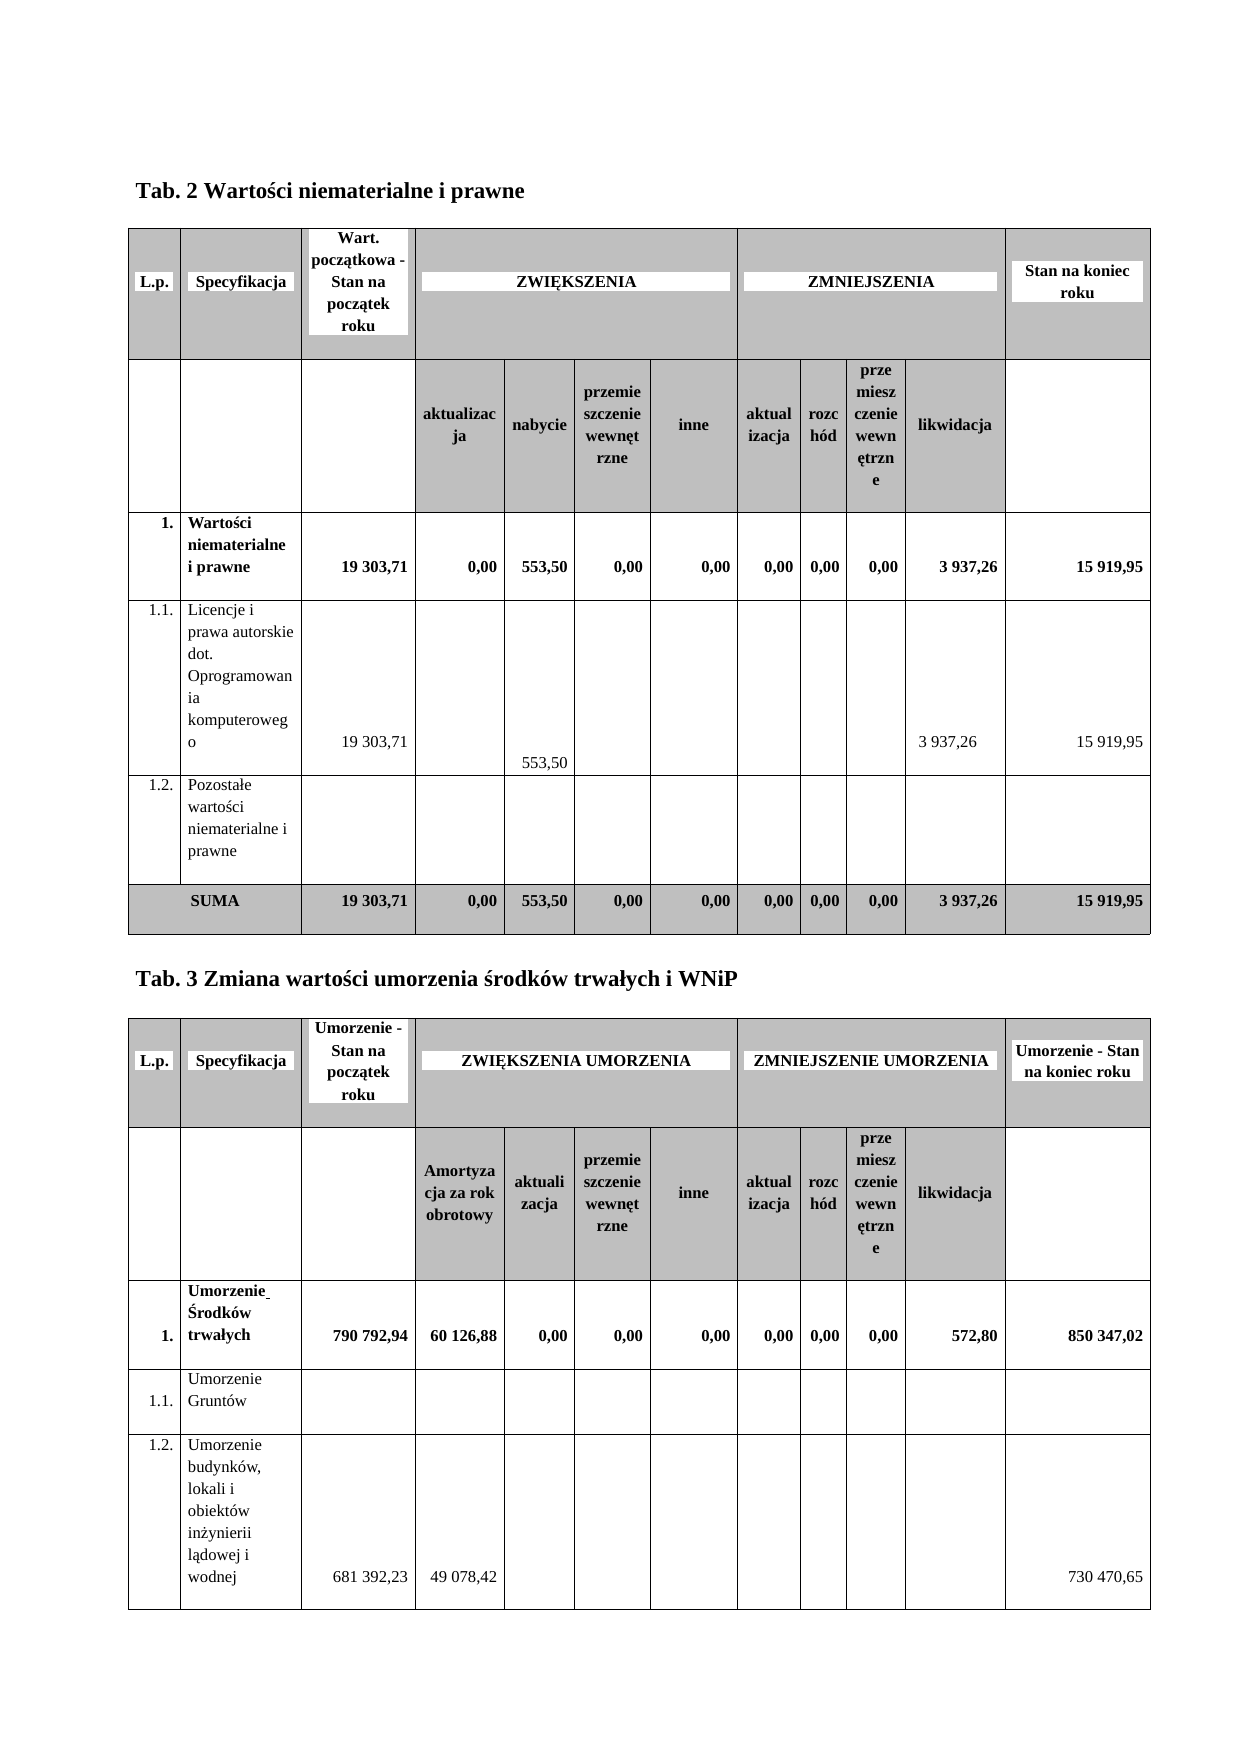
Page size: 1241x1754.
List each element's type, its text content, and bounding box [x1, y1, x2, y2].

table_cell przemieszczenie wewnętrzne [847, 360, 905, 512]
table_cell Wartości niematerialne i prawne [181, 513, 301, 599]
table_cell [416, 601, 504, 775]
table_cell inne [651, 360, 737, 512]
table_cell 0,00 [651, 513, 737, 599]
table_cell Umorzenie - Stan na początek roku [302, 1019, 415, 1127]
table_cell Specyfikacja [181, 1019, 301, 1127]
table_cell ZWIĘKSZENIA UMORZENIA [416, 1019, 737, 1127]
table_cell 0,00 [651, 885, 737, 934]
table_cell 681 392,23 [302, 1435, 415, 1609]
table_cell SUMA [129, 885, 301, 934]
table_cell [505, 1435, 574, 1609]
table_cell [847, 1370, 905, 1434]
table_cell ZMNIEJSZENIE UMORZENIA [738, 1019, 1005, 1127]
table_cell Specyfikacja [181, 229, 301, 359]
table_cell 0,00 [575, 885, 650, 934]
table_cell Stan na koniec roku [1006, 229, 1150, 359]
table_cell [847, 776, 905, 884]
table_cell 15 919,95 [1006, 513, 1150, 599]
table_cell Pozostałe wartości niematerialne i prawne [181, 776, 301, 884]
table_cell przemieszczenie wewnętrzne [575, 1128, 650, 1280]
table_cell [302, 360, 415, 512]
table_cell 3 937,26 [906, 885, 1005, 934]
table_cell [575, 601, 650, 775]
table_cell [906, 1435, 1005, 1609]
table_cell [738, 1435, 800, 1609]
table_cell przemieszczenie wewnętrzne [575, 360, 650, 512]
table_cell [1006, 360, 1150, 512]
table_cell 553,50 [505, 513, 574, 599]
table_cell 0,00 [738, 513, 800, 599]
table_cell Wart. początkowa - Stan na początek roku [302, 229, 415, 359]
table_cell 0,00 [651, 1281, 737, 1369]
table_cell [801, 1435, 846, 1609]
table_cell 790 792,94 [302, 1281, 415, 1369]
table_cell Tab. 3 Zmiana wartości umorzenia środków trwałych i WNiP [128, 935, 1125, 1018]
table_cell 1. [129, 513, 180, 599]
table_cell 730 470,65 [1006, 1435, 1150, 1609]
table_cell 19 303,71 [302, 885, 415, 934]
table_cell L.p. [129, 229, 180, 359]
table_cell 553,50 [505, 885, 574, 934]
table_cell 3 937,26 [906, 601, 1005, 775]
table_cell [651, 601, 737, 775]
table_cell aktualizacja [738, 360, 800, 512]
table_cell [1125, 184, 1150, 228]
table_cell 0,00 [575, 1281, 650, 1369]
table_cell L.p. [129, 1019, 180, 1127]
table_cell Umorzenie Środków trwałych [181, 1281, 301, 1369]
table_cell [738, 1370, 800, 1434]
table_cell [801, 776, 846, 884]
table_cell [651, 776, 737, 884]
table_cell 1.2. [129, 776, 180, 884]
table_cell 0,00 [575, 513, 650, 599]
table_cell [801, 601, 846, 775]
table_cell 15 919,95 [1006, 601, 1150, 775]
table_cell [505, 776, 574, 884]
table_cell przemieszczenie wewnętrzne [847, 1128, 905, 1280]
table_cell [1125, 118, 1150, 159]
table_cell [1125, 935, 1150, 962]
table_cell [906, 1370, 1005, 1434]
table_cell Licencje i prawa autorskie dot. Oprogramowania komputerowego [181, 601, 301, 775]
table_cell 3 937,26 [906, 513, 1005, 599]
table_cell 0,00 [505, 1281, 574, 1369]
table_cell 1.2. [129, 1435, 180, 1609]
table_cell nabycie [505, 360, 574, 512]
table_cell 0,00 [416, 513, 504, 599]
table_cell 1.1. [129, 1370, 180, 1434]
table_cell 19 303,71 [302, 601, 415, 775]
table_cell 850 347,02 [1006, 1281, 1150, 1369]
table_cell [847, 601, 905, 775]
table_cell 1.1. [129, 601, 180, 775]
table_cell [181, 1128, 301, 1280]
table_cell 0,00 [847, 513, 905, 599]
table_cell Umorzenie budynków, lokali i obiektów inżynierii lądowej i wodnej [181, 1435, 301, 1609]
table_cell aktualizacja [416, 360, 504, 512]
table_cell rozchód [801, 1128, 846, 1280]
table_cell 572,80 [906, 1281, 1005, 1369]
table_cell [575, 1435, 650, 1609]
table_cell [847, 1435, 905, 1609]
table_cell 0,00 [847, 1281, 905, 1369]
table_cell 15 919,95 [1006, 885, 1150, 934]
table_cell ZWIĘKSZENIA [416, 229, 737, 359]
table_cell Umorzenie - Stan na koniec roku [1006, 1019, 1150, 1127]
table_cell [1006, 776, 1150, 884]
table_cell 0,00 [416, 885, 504, 934]
table_cell 0,00 [801, 1281, 846, 1369]
table_cell likwidacja [906, 1128, 1005, 1280]
table_cell 60 126,88 [416, 1281, 504, 1369]
table_cell 0,00 [801, 885, 846, 934]
table_cell 0,00 [738, 1281, 800, 1369]
table_cell aktualizacja [505, 1128, 574, 1280]
table_cell rozchód [801, 360, 846, 512]
table_cell [302, 1128, 415, 1280]
table_cell Amortyzacja za rok obrotowy [416, 1128, 504, 1280]
table_cell [651, 1435, 737, 1609]
table_cell 49 078,42 [416, 1435, 504, 1609]
table_cell [302, 776, 415, 884]
table_cell 0,00 [847, 885, 905, 934]
table_cell [575, 776, 650, 884]
table_cell [801, 1370, 846, 1434]
table_cell [1125, 987, 1150, 1018]
table_cell [302, 1370, 415, 1434]
table_cell [575, 1370, 650, 1434]
table_cell [1006, 1128, 1150, 1280]
table_cell ZMNIEJSZENIA [738, 229, 1005, 359]
table_cell inne [651, 1128, 737, 1280]
table_cell [505, 1370, 574, 1434]
table_cell aktualizacja [738, 1128, 800, 1280]
table_cell [129, 360, 180, 512]
table_cell Tab. 2 Wartości niematerialne i prawne [128, 118, 1125, 228]
table_cell [738, 776, 800, 884]
table_cell 0,00 [738, 885, 800, 934]
table_cell Umorzenie Gruntów [181, 1370, 301, 1434]
table_cell [129, 1128, 180, 1280]
table_cell 19 303,71 [302, 513, 415, 599]
table_cell [181, 360, 301, 512]
table_cell [651, 1370, 737, 1434]
table_cell [416, 1370, 504, 1434]
table_cell [738, 601, 800, 775]
table_cell [1006, 1370, 1150, 1434]
table_cell [416, 776, 504, 884]
table_cell 1. [129, 1281, 180, 1369]
table_cell 0,00 [801, 513, 846, 599]
table_cell likwidacja [906, 360, 1005, 512]
table_cell [906, 776, 1005, 884]
table_cell 553,50 [505, 601, 574, 775]
